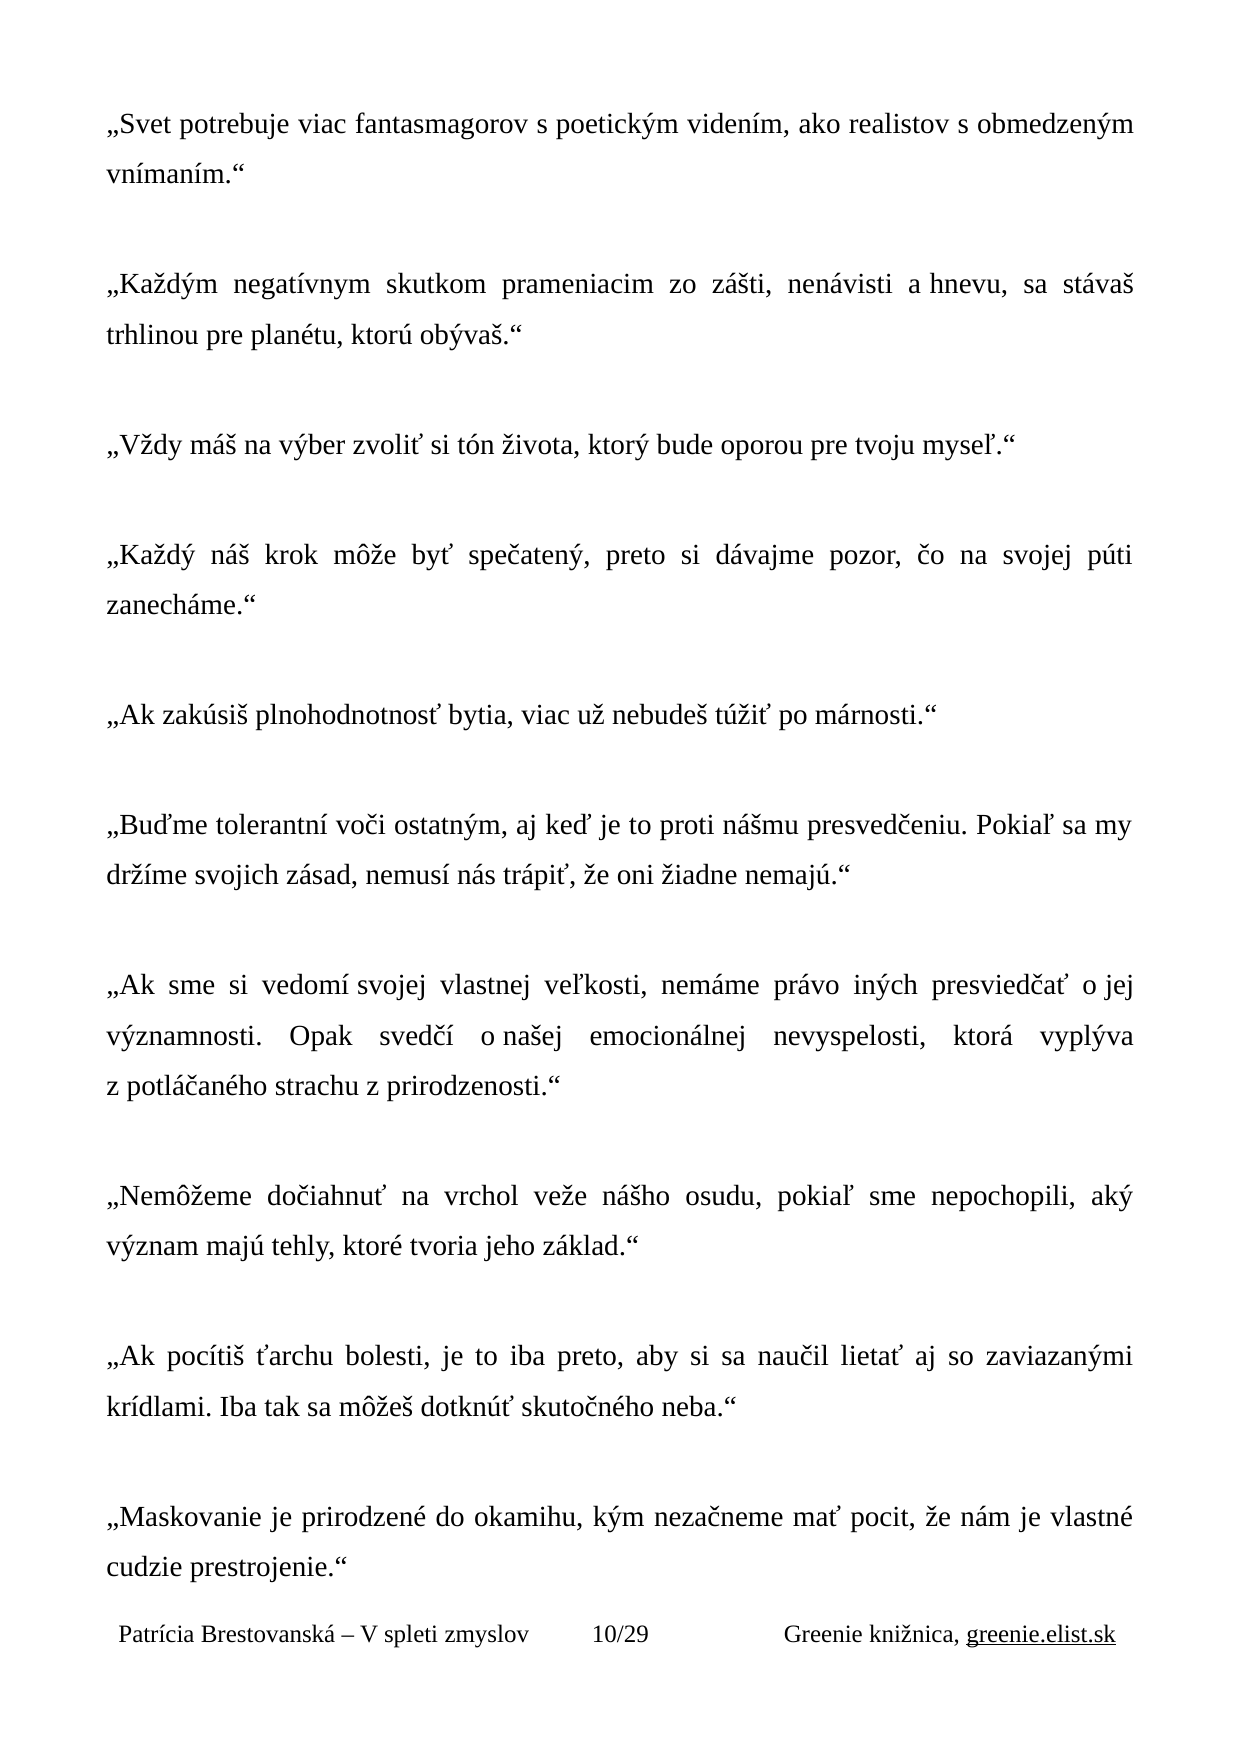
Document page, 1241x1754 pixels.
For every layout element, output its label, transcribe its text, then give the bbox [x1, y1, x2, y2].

text „Svet potrebuje viac fantasmagorov s poetickým videním, ako realistov s obmedzeným vnímaním.“ [106, 106, 1134, 190]
text „Maskovanie je prirodzené do okamihu, kým nezačneme mať pocit, že nám je vlastné cudzie prestrojenie.“ [106, 1499, 1134, 1583]
text „Buďme tolerantní voči ostatným, aj keď je to proti nášmu presvedčeniu. Pokiaľ sa my držíme svojich zásad, nemusí nás trápiť, že oni žiadne nemajú.“ [106, 807, 1134, 891]
text „Nemôžeme dočiahnuť na vrchol veže nášho osudu, pokiaľ sme nepochopili, aký význam majú tehly, ktoré tvoria jeho základ.“ [106, 1178, 1134, 1262]
text „Každý náš krok môže byť spečatený, preto si dávajme pozor, čo na svojej púti zanecháme.“ [106, 537, 1134, 621]
text „Ak zakúsiš plnohodnotnosť bytia, viac už nebudeš túžiť po márnosti.“ [106, 697, 1134, 731]
text „Vždy máš na výber zvoliť si tón života, ktorý bude oporou pre tvoju myseľ.“ [106, 427, 1134, 460]
text „Ak sme si vedomí svojej vlastnej veľkosti, nemáme právo iných presviedčať o jej významnosti. Opak svedčí o našej emocionálnej nevyspelosti, ktorá vyplýva z potláčaného strachu z prirodzenosti.“ [106, 967, 1134, 1102]
text „Každým negatívnym skutkom prameniacim zo zášti, nenávisti a hnevu, sa stávaš trhlinou pre planétu, ktorú obývaš.“ [106, 267, 1134, 350]
text „Ak pocítiš ťarchu bolesti, je to iba preto, aby si sa naučil lietať aj so zaviazanými krídlami. Iba tak sa môžeš dotknúť skutočného neba.“ [106, 1338, 1134, 1422]
